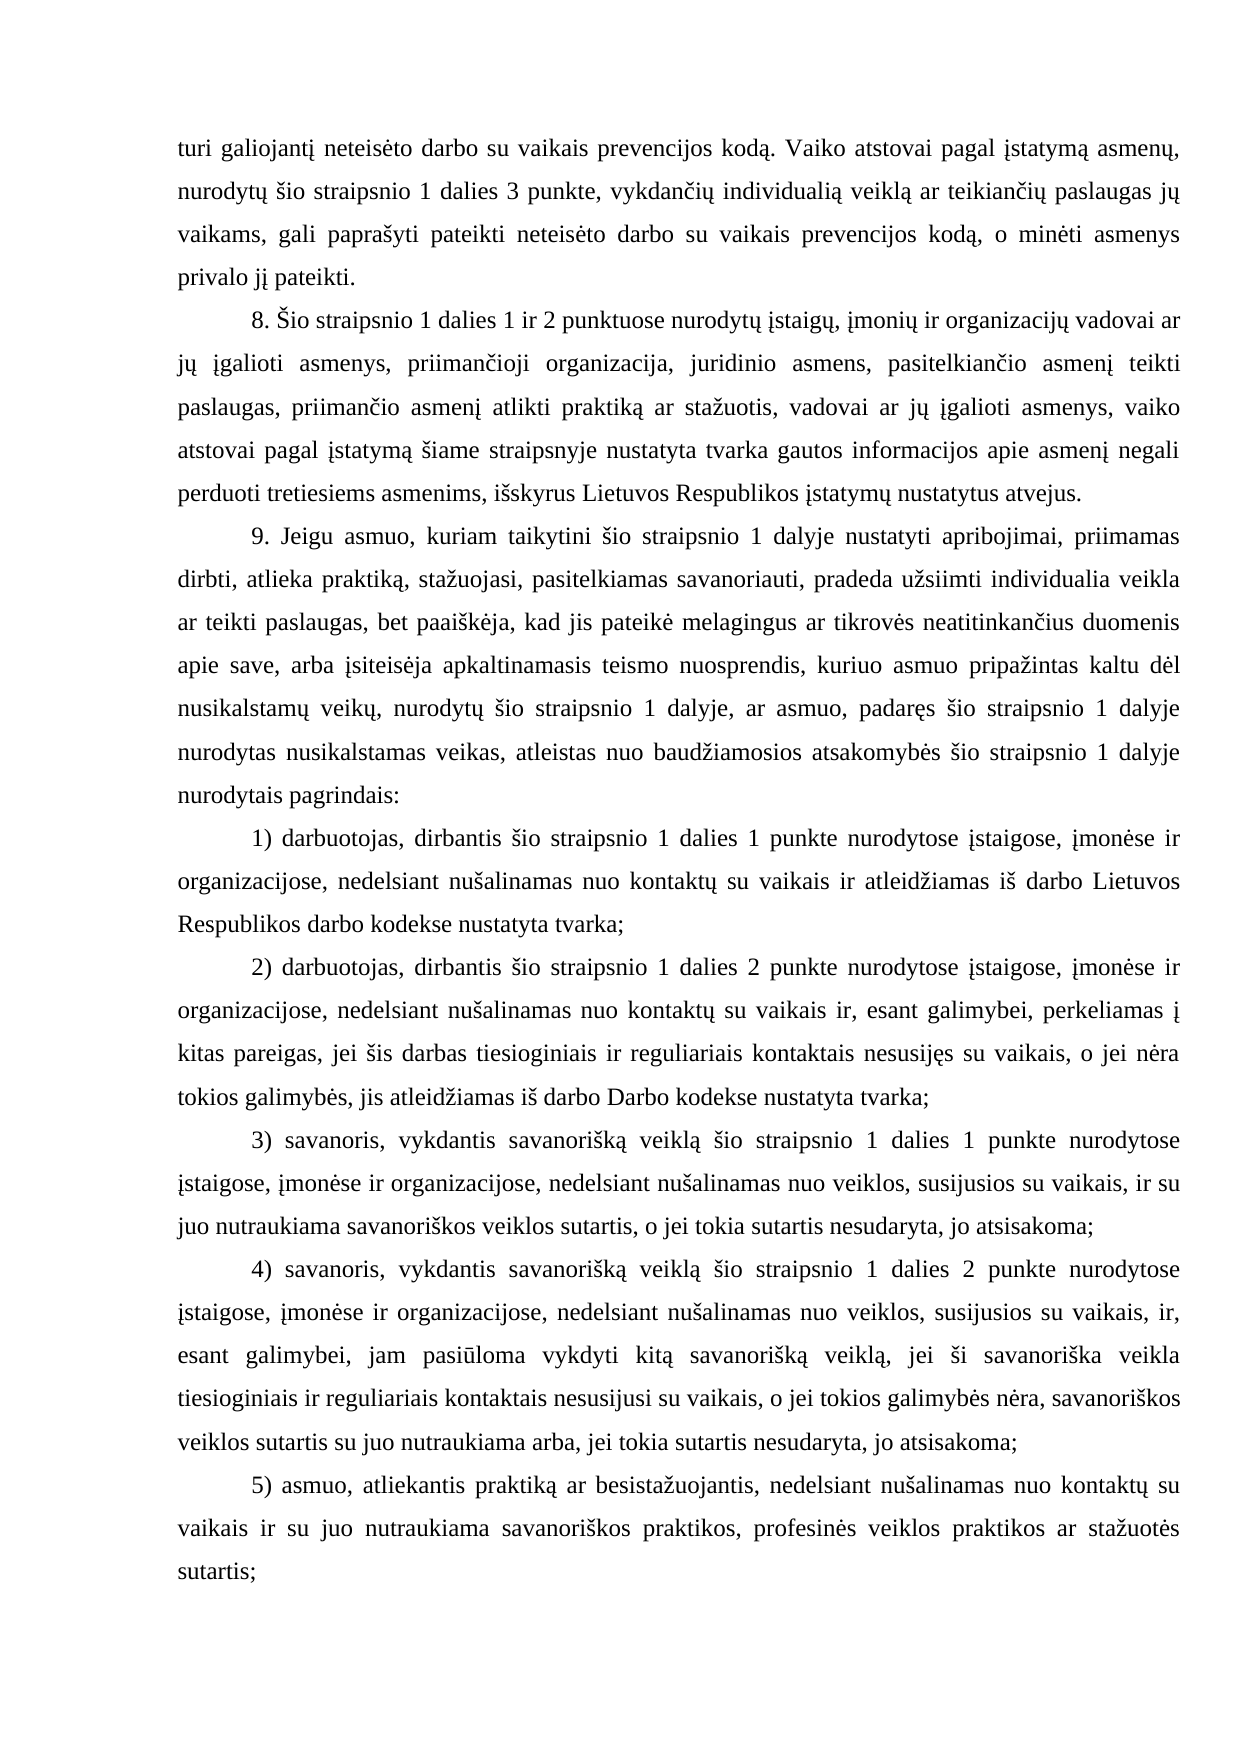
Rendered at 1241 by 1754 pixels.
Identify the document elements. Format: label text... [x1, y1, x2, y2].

text turi galiojantį neteisėto darbo su vaikais prevencijos kodą. Vaiko atstovai pagal įstatymą asmenų, nurodytų šio straipsnio 1 dalies 3 punkte, vykdančių individualią veiklą ar teikiančių paslaugas jų vaikams, gali paprašyti pateikti neteisėto darbo su vaikais prevencijos kodą, o minėti asmenys privalo jį pateikti. [177, 133, 1181, 291]
text 2) darbuotojas, dirbantis šio straipsnio 1 dalies 2 punkte nurodytose įstaigose, įmonėse ir organizacijose, nedelsiant nušalinamas nuo kontaktų su vaikais ir, esant galimybei, perkeliamas į kitas pareigas, jei šis darbas tiesioginiais ir reguliariais kontaktais nesusijęs su vaikais, o jei nėra tokios galimybės, jis atleidžiamas iš darbo Darbo kodekse nustatyta tvarka; [177, 952, 1181, 1110]
text 1) darbuotojas, dirbantis šio straipsnio 1 dalies 1 punkte nurodytose įstaigose, įmonėse ir organizacijose, nedelsiant nušalinamas nuo kontaktų su vaikais ir atleidžiamas iš darbo Lietuvos Respublikos darbo kodekse nustatyta tvarka; [177, 823, 1181, 938]
text 5) asmuo, atliekantis praktiką ar besistažuojantis, nedelsiant nušalinamas nuo kontaktų su vaikais ir su juo nutraukiama savanoriškos praktikos, profesinės veiklos praktikos ar stažuotės sutartis; [177, 1470, 1181, 1585]
text 8. Šio straipsnio 1 dalies 1 ir 2 punktuose nurodytų įstaigų, įmonių ir organizacijų vadovai ar jų įgalioti asmenys, priimančioji organizacija, juridinio asmens, pasitelkiančio asmenį teikti paslaugas, priimančio asmenį atlikti praktiką ar stažuotis, vadovai ar jų įgalioti asmenys, vaiko atstovai pagal įstatymą šiame straipsnyje nustatyta tvarka gautos informacijos apie asmenį negali perduoti tretiesiems asmenims, išskyrus Lietuvos Respublikos įstatymų nustatytus atvejus. [177, 305, 1181, 507]
text 9. Jeigu asmuo, kuriam taikytini šio straipsnio 1 dalyje nustatyti apribojimai, priimamas dirbti, atlieka praktiką, stažuojasi, pasitelkiamas savanoriauti, pradeda užsiimti individualia veikla ar teikti paslaugas, bet paaiškėja, kad jis pateikė melagingus ar tikrovės neatitinkančius duomenis apie save, arba įsiteisėja apkaltinamasis teismo nuosprendis, kuriuo asmuo pripažintas kaltu dėl nusikalstamų veikų, nurodytų šio straipsnio 1 dalyje, ar asmuo, padaręs šio straipsnio 1 dalyje nurodytas nusikalstamas veikas, atleistas nuo baudžiamosios atsakomybės šio straipsnio 1 dalyje nurodytais pagrindais: [177, 521, 1181, 808]
text 4) savanoris, vykdantis savanorišką veiklą šio straipsnio 1 dalies 2 punkte nurodytose įstaigose, įmonėse ir organizacijose, nedelsiant nušalinamas nuo veiklos, susijusios su vaikais, ir, esant galimybei, jam pasiūloma vykdyti kitą savanorišką veiklą, jei ši savanoriška veikla tiesioginiais ir reguliariais kontaktais nesusijusi su vaikais, o jei tokios galimybės nėra, savanoriškos veiklos sutartis su juo nutraukiama arba, jei tokia sutartis nesudaryta, jo atsisakoma; [177, 1254, 1181, 1455]
text 3) savanoris, vykdantis savanorišką veiklą šio straipsnio 1 dalies 1 punkte nurodytose įstaigose, įmonėse ir organizacijose, nedelsiant nušalinamas nuo veiklos, susijusios su vaikais, ir su juo nutraukiama savanoriškos veiklos sutartis, o jei tokia sutartis nesudaryta, jo atsisakoma; [177, 1125, 1181, 1240]
